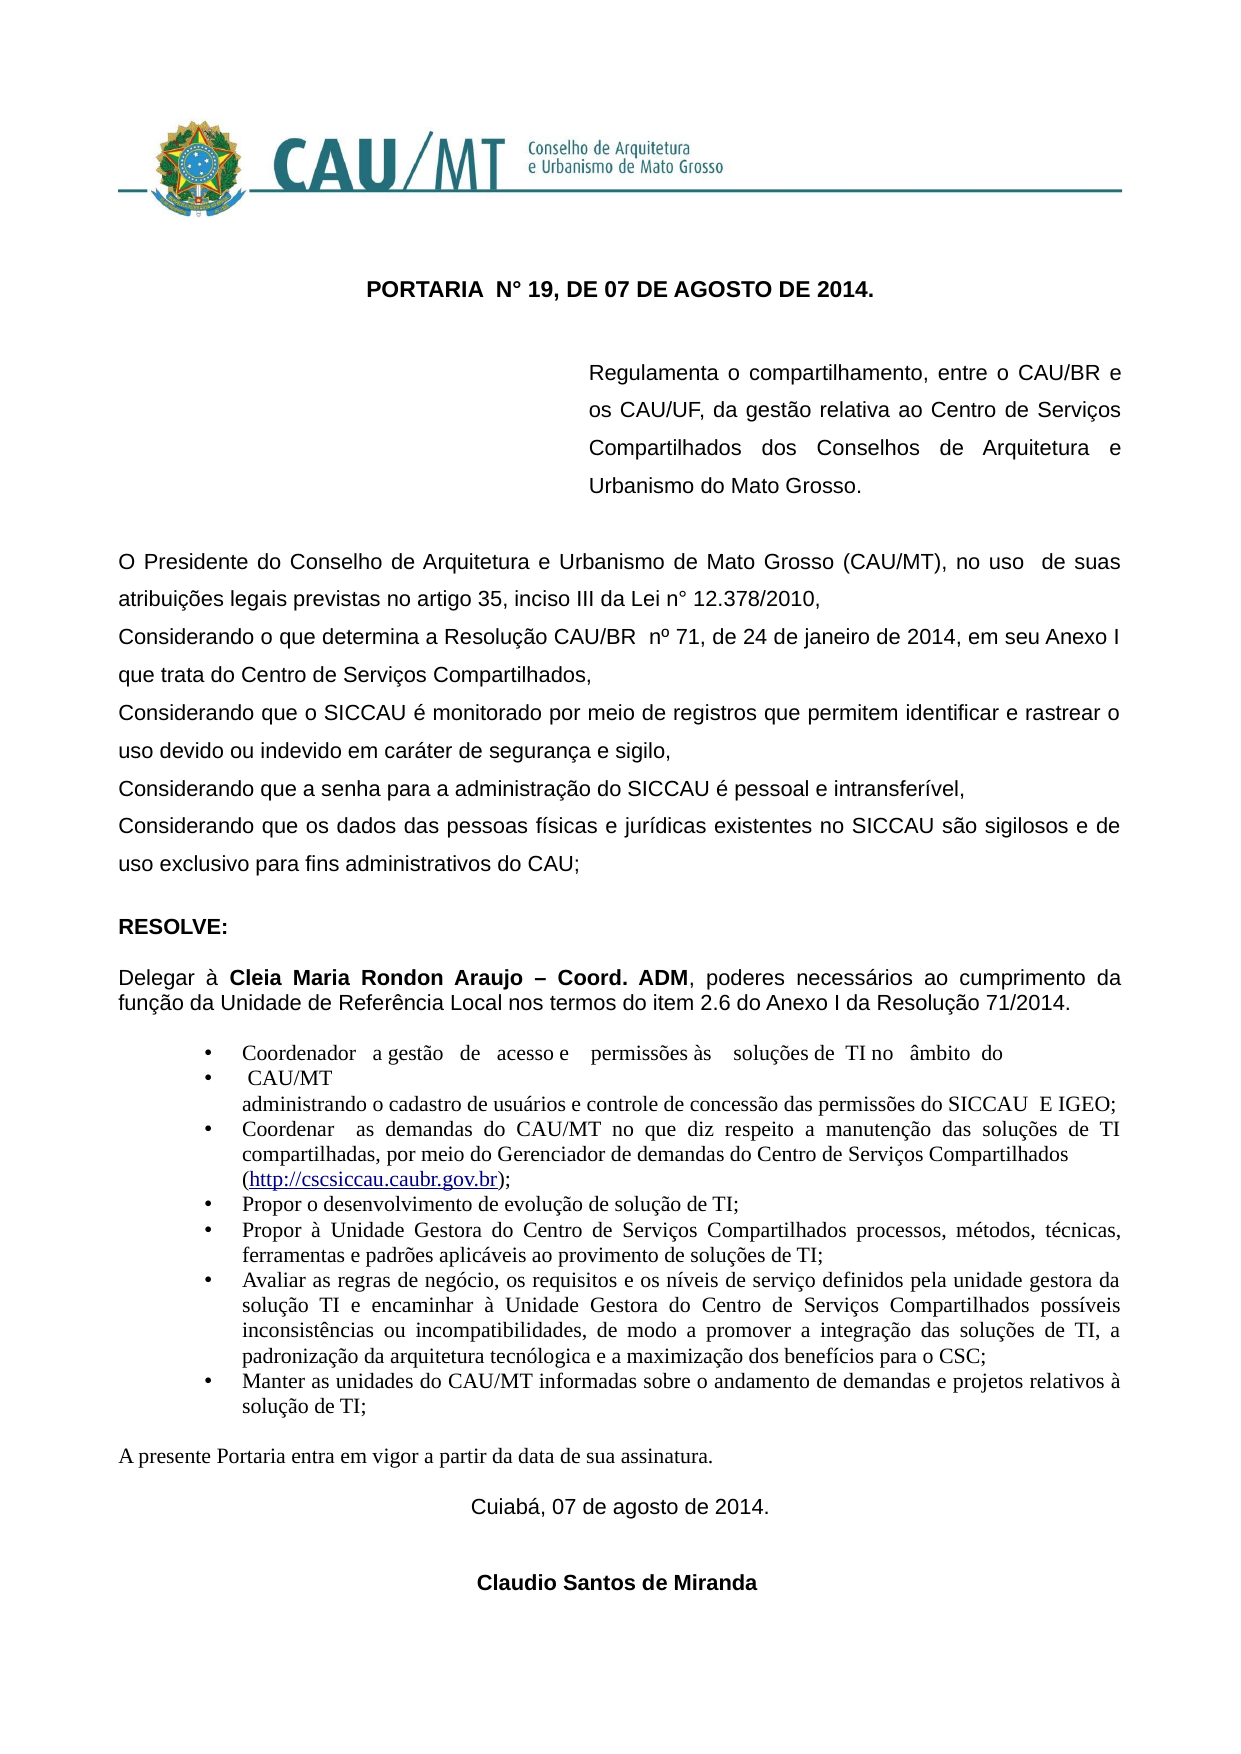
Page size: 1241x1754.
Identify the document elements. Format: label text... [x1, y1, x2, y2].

text Considerando o que determina a Resolução CAU/BR nº 71, de 24 de janeiro de 2014, em seu Anexo I que trata do Centro de Serviços Compartilhados, [118, 624, 1122, 687]
text Claudio Santos de Miranda [118, 1569, 1122, 1595]
text Cuiabá, 07 de agosto de 2014. [118, 1494, 1122, 1519]
text A presente Portaria entra em vigor a partir da data de sua assinatura. [118, 1443, 1122, 1469]
text Considerando que os dados das pessoas físicas e jurídicas existentes no SICCAU são sigilosos e de uso exclusivo para fins administrativos do CAU; [118, 813, 1122, 876]
text RESOLVE: [118, 914, 1122, 939]
list (http://cscsiccau.caubr.gov.br); [204, 1166, 1122, 1191]
list CAU/MT [204, 1065, 1122, 1091]
text Considerando que a senha para a administração do SICCAU é pessoal e intransferível, [118, 775, 1122, 801]
list Manter as unidades do CAU/MT informadas sobre o andamento de demandas e projetos relativos à solução de TI; [204, 1368, 1122, 1418]
list Avaliar as regras de negócio, os requisitos e os níveis de serviço definidos pela unidade gestora da solução TI e encaminhar à Unidade Gestora do Centro de Serviços Compartilhados possíveis inconsistências ou incompatibilidades, de modo a promover a integração das soluções de TI, a padronização da arquitetura tecnólogica e a maximização dos benefícios para o CSC; [204, 1267, 1122, 1368]
list administrando o cadastro de usuários e controle de concessão das permissões do SICCAU E IGEO; [204, 1091, 1122, 1116]
picture [118, 118, 1123, 219]
list Coordenador a gestão de acesso e permissões às soluções de TI no âmbito do [204, 1040, 1122, 1065]
list Propor à Unidade Gestora do Centro de Serviços Compartilhados processos, métodos, técnicas, ferramentas e padrões aplicáveis ao provimento de soluções de TI; [204, 1217, 1122, 1267]
text PORTARIA N° 19, DE 07 DE AGOSTO DE 2014. [118, 276, 1122, 302]
text Regulamenta o compartilhamento, entre o CAU/BR e os CAU/UF, da gestão relativa ao Centro de Serviços Compartilhados dos Conselhos de Arquitetura e Urbanismo do Mato Grosso. [588, 359, 1122, 498]
list Propor o desenvolvimento de evolução de solução de TI; [204, 1191, 1122, 1217]
list Coordenar as demandas do CAU/MT no que diz respeito a manutenção das soluções de TI compartilhadas, por meio do Gerenciador de demandas do Centro de Serviços Compartilhados [204, 1116, 1122, 1166]
text Considerando que o SICCAU é monitorado por meio de registros que permitem identificar e rastrear o uso devido ou indevido em caráter de segurança e sigilo, [118, 700, 1122, 763]
text Delegar à Cleia Maria Rondon Araujo – Coord. ADM, poderes necessários ao cumprimento da função da Unidade de Referência Local nos termos do item 2.6 do Anexo I da Resolução 71/2014. [118, 964, 1122, 1015]
text O Presidente do Conselho de Arquitetura e Urbanismo de Mato Grosso (CAU/MT), no uso de suas atribuições legais previstas no artigo 35, inciso III da Lei n° 12.378/2010, [118, 548, 1122, 612]
